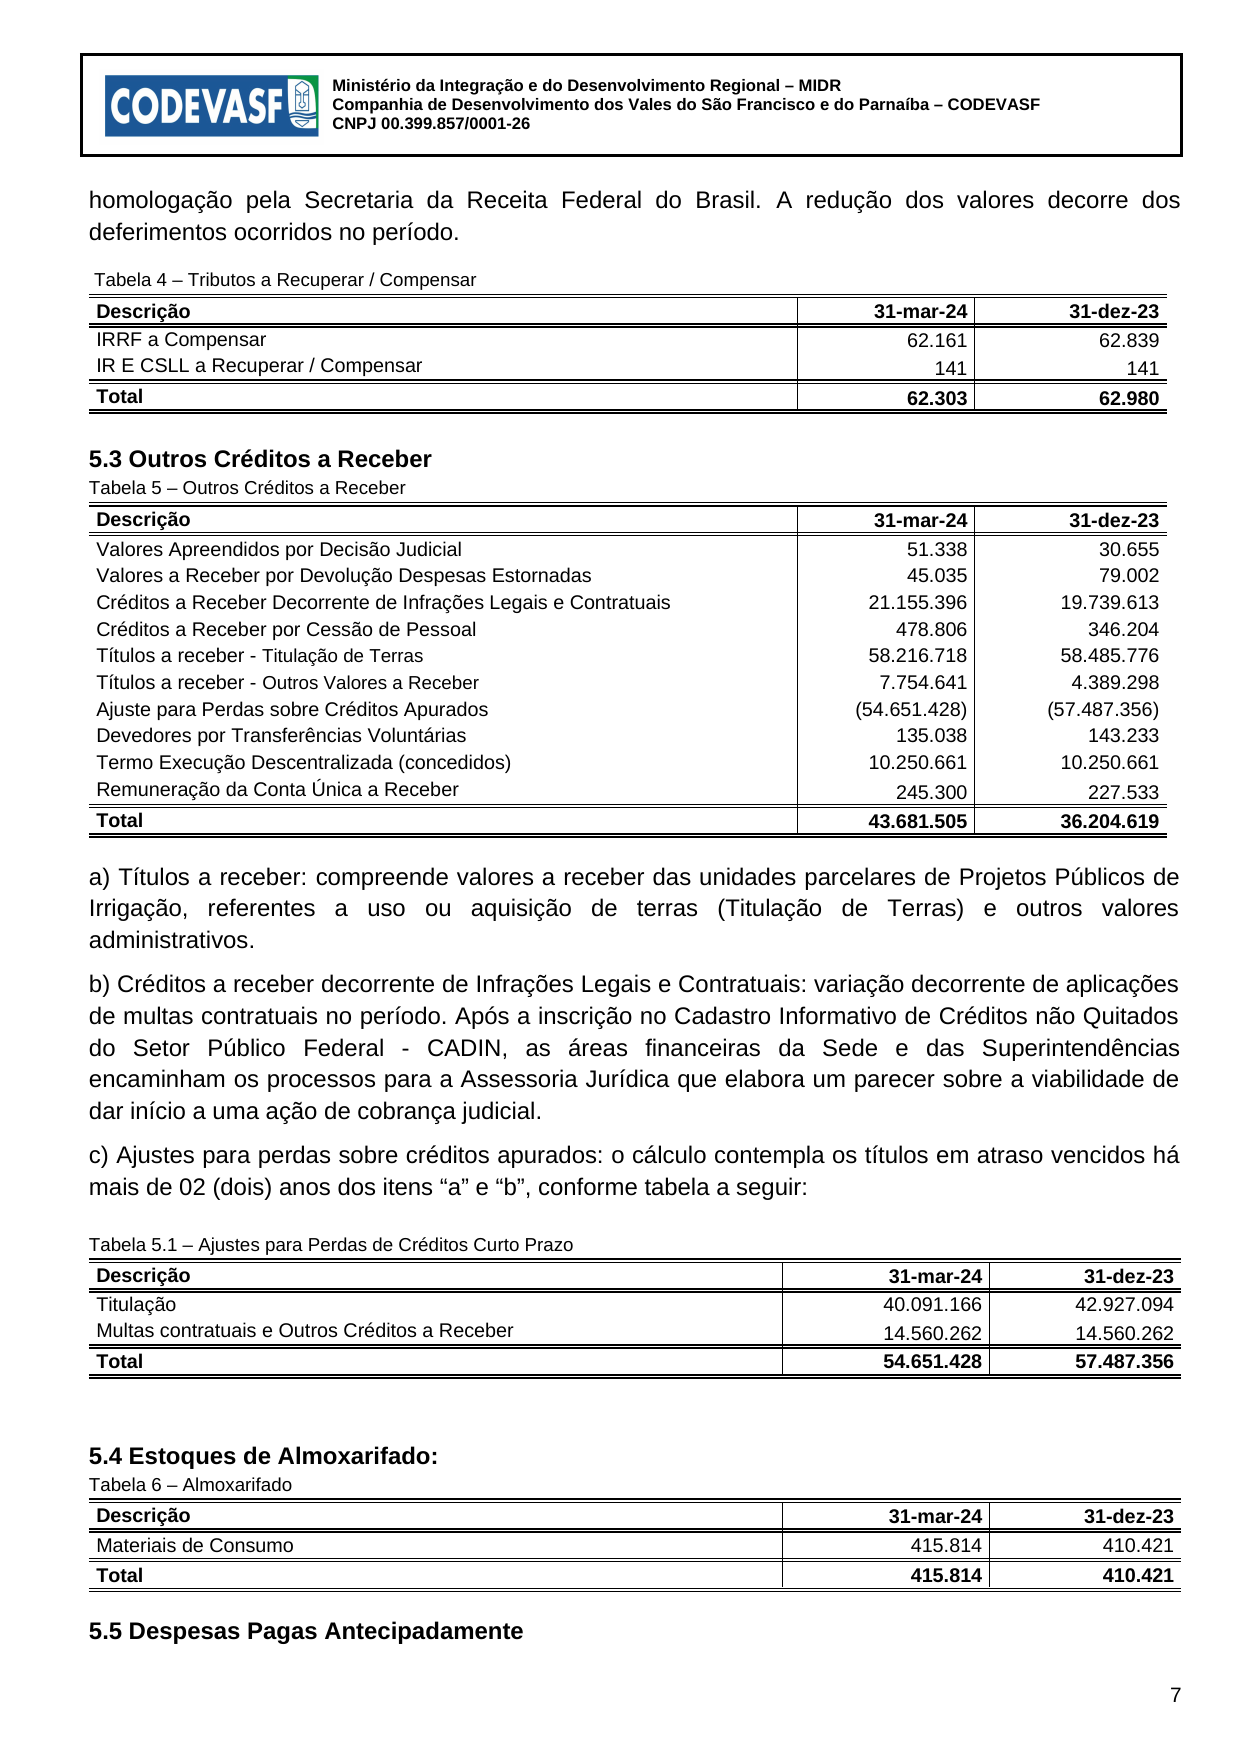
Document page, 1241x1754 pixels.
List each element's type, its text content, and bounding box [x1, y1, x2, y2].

table_header 31-dez-23 [990, 1503, 1181, 1528]
table_cell Remuneração da Conta Única a Receber [89, 775, 797, 803]
text 5.4 Estoques de Almoxarifado: [89, 1442, 1181, 1469]
table_cell 478.806 [798, 616, 974, 642]
table_header Descrição [89, 507, 797, 532]
table_cell 42.927.094 [990, 1293, 1181, 1316]
table_cell 4.389.298 [975, 669, 1167, 696]
table_header Descrição [89, 298, 797, 323]
table_cell 410.421 [990, 1562, 1181, 1587]
table_cell 45.035 [798, 561, 974, 589]
text Tabela 5.1 – Ajustes para Perdas de Créditos Curto Prazo [89, 1233, 1181, 1255]
table_header 31-mar-24 [783, 1263, 989, 1288]
table_cell Devedores por Transferências Voluntárias [89, 722, 797, 749]
table_header 31-dez-23 [975, 507, 1167, 532]
picture [99, 69, 325, 145]
table_cell Valores Apreendidos por Decisão Judicial [89, 536, 797, 561]
table_cell 141 [975, 351, 1167, 379]
table_cell Materiais de Consumo [89, 1533, 782, 1558]
table_cell 10.250.661 [798, 749, 974, 775]
table_cell 410.421 [990, 1533, 1181, 1558]
table_cell 62.303 [798, 384, 974, 409]
table_cell Valores a Receber por Devolução Despesas Estornadas [89, 561, 797, 589]
table_cell Multas contratuais e Outros Créditos a Receber [89, 1316, 782, 1344]
text 5.5 Despesas Pagas Antecipadamente [89, 1617, 1181, 1644]
table_cell 141 [798, 351, 974, 379]
table_cell 79.002 [975, 561, 1167, 589]
table_cell 19.739.613 [975, 589, 1167, 616]
table_cell 36.204.619 [975, 808, 1167, 833]
table_cell Titulação [89, 1293, 782, 1316]
table_cell (54.651.428) [798, 696, 974, 722]
table_cell 21.155.396 [798, 589, 974, 616]
table_cell 54.651.428 [783, 1349, 989, 1374]
table_cell Créditos a Receber Decorrente de Infrações Legais e Contratuais [89, 589, 797, 616]
text homologação pela Secretaria da Receita Federal do Brasil. A redução dos valores decorre dos deferimentos ocorridos no período. [89, 186, 1181, 245]
table_cell Títulos a receber - Outros Valores a Receber [89, 669, 797, 696]
table_header 31-dez-23 [990, 1263, 1181, 1288]
table_cell Total [89, 1349, 782, 1374]
table_cell 135.038 [798, 722, 974, 749]
table_cell 415.814 [783, 1533, 989, 1558]
table_cell 62.161 [798, 328, 974, 351]
table_cell 7.754.641 [798, 669, 974, 696]
table_cell IR E CSLL a Recuperar / Compensar [89, 351, 797, 379]
table_cell 10.250.661 [975, 749, 1167, 775]
table_cell 57.487.356 [990, 1349, 1181, 1374]
table_cell 415.814 [783, 1562, 989, 1587]
table_header 31-mar-24 [783, 1503, 989, 1528]
table_cell Créditos a Receber por Cessão de Pessoal [89, 616, 797, 642]
table_cell 14.560.262 [783, 1316, 989, 1344]
table_cell 143.233 [975, 722, 1167, 749]
table_cell (57.487.356) [975, 696, 1167, 722]
table_cell IRRF a Compensar [89, 328, 797, 351]
table_cell 346.204 [975, 616, 1167, 642]
table_cell Total [89, 384, 797, 409]
table_header Descrição [89, 1503, 782, 1528]
table_cell 245.300 [798, 775, 974, 803]
table_cell 40.091.166 [783, 1293, 989, 1316]
table_cell 62.980 [975, 384, 1167, 409]
table_cell 58.216.718 [798, 643, 974, 669]
table_cell 14.560.262 [990, 1316, 1181, 1344]
table_cell 51.338 [798, 536, 974, 561]
table_cell 62.839 [975, 328, 1167, 351]
text a) Títulos a receber: compreende valores a receber das unidades parcelares de Projetos Públicos de Irrigação, referentes a uso ou aquisição de terras (Titulação de Terras) e outros valores administrativos. [89, 863, 1181, 953]
table_cell Total [89, 808, 797, 833]
table_cell 58.485.776 [975, 643, 1167, 669]
table_cell 227.533 [975, 775, 1167, 803]
table_cell Títulos a receber - Titulação de Terras [89, 643, 797, 669]
table_cell 43.681.505 [798, 808, 974, 833]
text b) Créditos a receber decorrente de Infrações Legais e Contratuais: variação decorrente de aplicações de multas contratuais no período. Após a inscrição no Cadastro Informativo de Créditos não Quitados do Setor Público Federal - CADIN, as áreas financeiras da Sede e das Superintendências encaminham os processos para a Assessoria Jurídica que elabora um parecer sobre a viabilidade de dar início a uma ação de cobrança judicial. [89, 970, 1181, 1124]
text c) Ajustes para perdas sobre créditos apurados: o cálculo contempla os títulos em atraso vencidos há mais de 02 (dois) anos dos itens “a” e “b”, conforme tabela a seguir: [89, 1141, 1181, 1200]
table_header 31-mar-24 [798, 507, 974, 532]
table_header Descrição [89, 1263, 782, 1288]
table_cell Termo Execução Descentralizada (concedidos) [89, 749, 797, 775]
text Tabela 6 – Almoxarifado [89, 1473, 1181, 1495]
text Tabela 4 – Tributos a Recuperar / Compensar [89, 269, 1181, 290]
table_header 31-mar-24 [798, 298, 974, 323]
table_cell Ajuste para Perdas sobre Créditos Apurados [89, 696, 797, 722]
table_cell 30.655 [975, 536, 1167, 561]
text Tabela 5 – Outros Créditos a Receber [89, 477, 1181, 499]
table_header 31-dez-23 [975, 298, 1167, 323]
table_cell Total [89, 1562, 782, 1587]
text 5.3 Outros Créditos a Receber [89, 445, 1181, 473]
